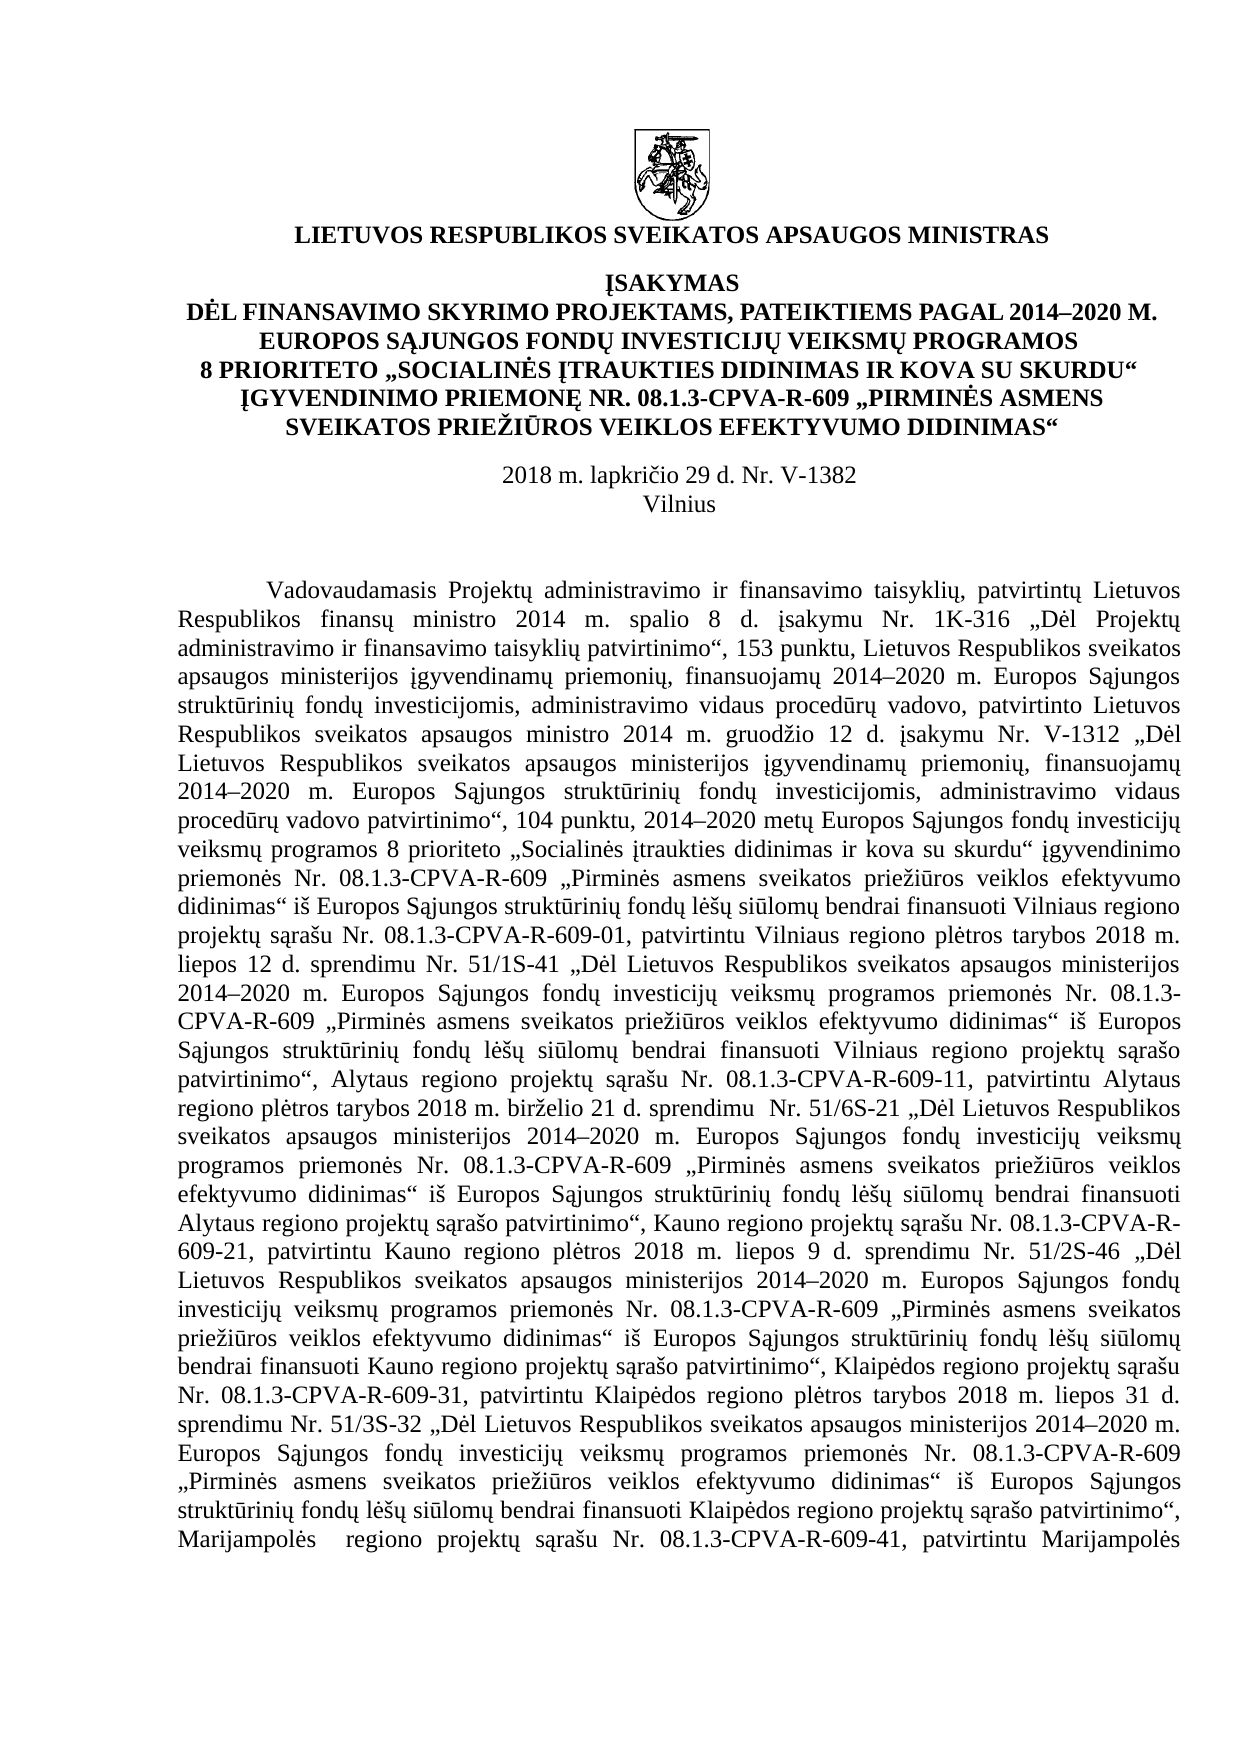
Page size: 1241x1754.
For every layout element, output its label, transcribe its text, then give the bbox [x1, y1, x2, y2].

text Vadovaudamasis Projektų administravimo ir finansavimo taisyklių, patvirtintų Lietuvos Respublikos finansų ministro 2014 m. spalio 8 d. įsakymu Nr. 1K-316 „Dėl Projektų administravimo ir finansavimo taisyklių patvirtinimo“, 153 punktu, Lietuvos Respublikos sveikatos apsaugos ministerijos įgyvendinamų priemonių, finansuojamų 2014–2020 m. Europos Sąjungos struktūrinių fondų investicijomis, administravimo vidaus procedūrų vadovo, patvirtinto Lietuvos Respublikos sveikatos apsaugos ministro 2014 m. gruodžio 12 d. įsakymu Nr. V-1312 „Dėl Lietuvos Respublikos sveikatos apsaugos ministerijos įgyvendinamų priemonių, finansuojamų 2014–2020 m. Europos Sąjungos struktūrinių fondų investicijomis, administravimo vidaus procedūrų vadovo patvirtinimo“, 104 punktu, 2014–2020 metų Europos Sąjungos fondų investicijų veiksmų programos 8 prioriteto „Socialinės įtraukties didinimas ir kova su skurdu“ įgyvendinimo priemonės Nr. 08.1.3-CPVA-R-609 „Pirminės asmens sveikatos priežiūros veiklos efektyvumo didinimas“ iš Europos Sąjungos struktūrinių fondų lėšų siūlomų bendrai finansuoti Vilniaus regiono projektų sąrašu Nr. 08.1.3-CPVA-R-609-01, patvirtintu Vilniaus regiono plėtros tarybos 2018 m. liepos 12 d. sprendimu Nr. 51/1S-41 „Dėl Lietuvos Respublikos sveikatos apsaugos ministerijos 2014–2020 m. Europos Sąjungos fondų investicijų veiksmų programos priemonės Nr. 08.1.3-CPVA-R-609 „Pirminės asmens sveikatos priežiūros veiklos efektyvumo didinimas“ iš Europos Sąjungos struktūrinių fondų lėšų siūlomų bendrai finansuoti Vilniaus regiono projektų sąrašo patvirtinimo“, Alytaus regiono projektų sąrašu Nr. 08.1.3-CPVA-R-609-11, patvirtintu Alytaus regiono plėtros tarybos 2018 m. birželio 21 d. sprendimu Nr. 51/6S-21 „Dėl Lietuvos Respublikos sveikatos apsaugos ministerijos 2014–2020 m. Europos Sąjungos fondų investicijų veiksmų programos priemonės Nr. 08.1.3-CPVA-R-609 „Pirminės asmens sveikatos priežiūros veiklos efektyvumo didinimas“ iš Europos Sąjungos struktūrinių fondų lėšų siūlomų bendrai finansuoti Alytaus regiono projektų sąrašo patvirtinimo“, Kauno regiono projektų sąrašu Nr. 08.1.3-CPVA-R-609-21, patvirtintu Kauno regiono plėtros 2018 m. liepos 9 d. sprendimu Nr. 51/2S-46 „Dėl Lietuvos Respublikos sveikatos apsaugos ministerijos 2014–2020 m. Europos Sąjungos fondų investicijų veiksmų programos priemonės Nr. 08.1.3-CPVA-R-609 „Pirminės asmens sveikatos priežiūros veiklos efektyvumo didinimas“ iš Europos Sąjungos struktūrinių fondų lėšų siūlomų bendrai finansuoti Kauno regiono projektų sąrašo patvirtinimo“, Klaipėdos regiono projektų sąrašu Nr. 08.1.3-CPVA-R-609-31, patvirtintu Klaipėdos regiono plėtros tarybos 2018 m. liepos 31 d. sprendimu Nr. 51/3S-32 „Dėl Lietuvos Respublikos sveikatos apsaugos ministerijos 2014–2020 m. Europos Sąjungos fondų investicijų veiksmų programos priemonės Nr. 08.1.3-CPVA-R-609 „Pirminės asmens sveikatos priežiūros veiklos efektyvumo didinimas“ iš Europos Sąjungos struktūrinių fondų lėšų siūlomų bendrai finansuoti Klaipėdos regiono projektų sąrašo patvirtinimo“, Marijampolės regiono projektų sąrašu Nr. 08.1.3-CPVA-R-609-41, patvirtintu Marijampolės [177, 575, 1181, 1553]
text LIETUVOS RESPUBLIKOS SVEIKATOS APSAUGOS MINISTRAS [177, 221, 1167, 249]
text Vilnius [177, 489, 1181, 518]
text DĖL FINANSAVIMO SKYRIMO PROJEKTAMS, PATEIKTIEMS PAGAL 2014–2020 M. EUROPOS SĄJUNGOS FONDŲ INVESTICIJŲ VEIKSMŲ PROGRAMOS 8 PRIORITETO „SOCIALINĖS ĮTRAUKTIES DIDINIMAS IR KOVA SU SKURDU“ [177, 297, 1167, 383]
text 2018 m. lapkričio 29 d. Nr. V-1382 [177, 460, 1181, 489]
text ĮGYVENDINIMO PRIEMONĘ NR. 08.1.3-CPVA-R-609 „PIRMINĖS ASMENS SVEIKATOS PRIEŽIŪROS VEIKLOS EFEKTYVUMO DIDINIMAS“ [177, 383, 1167, 441]
text ĮSAKYMAS [177, 268, 1167, 297]
